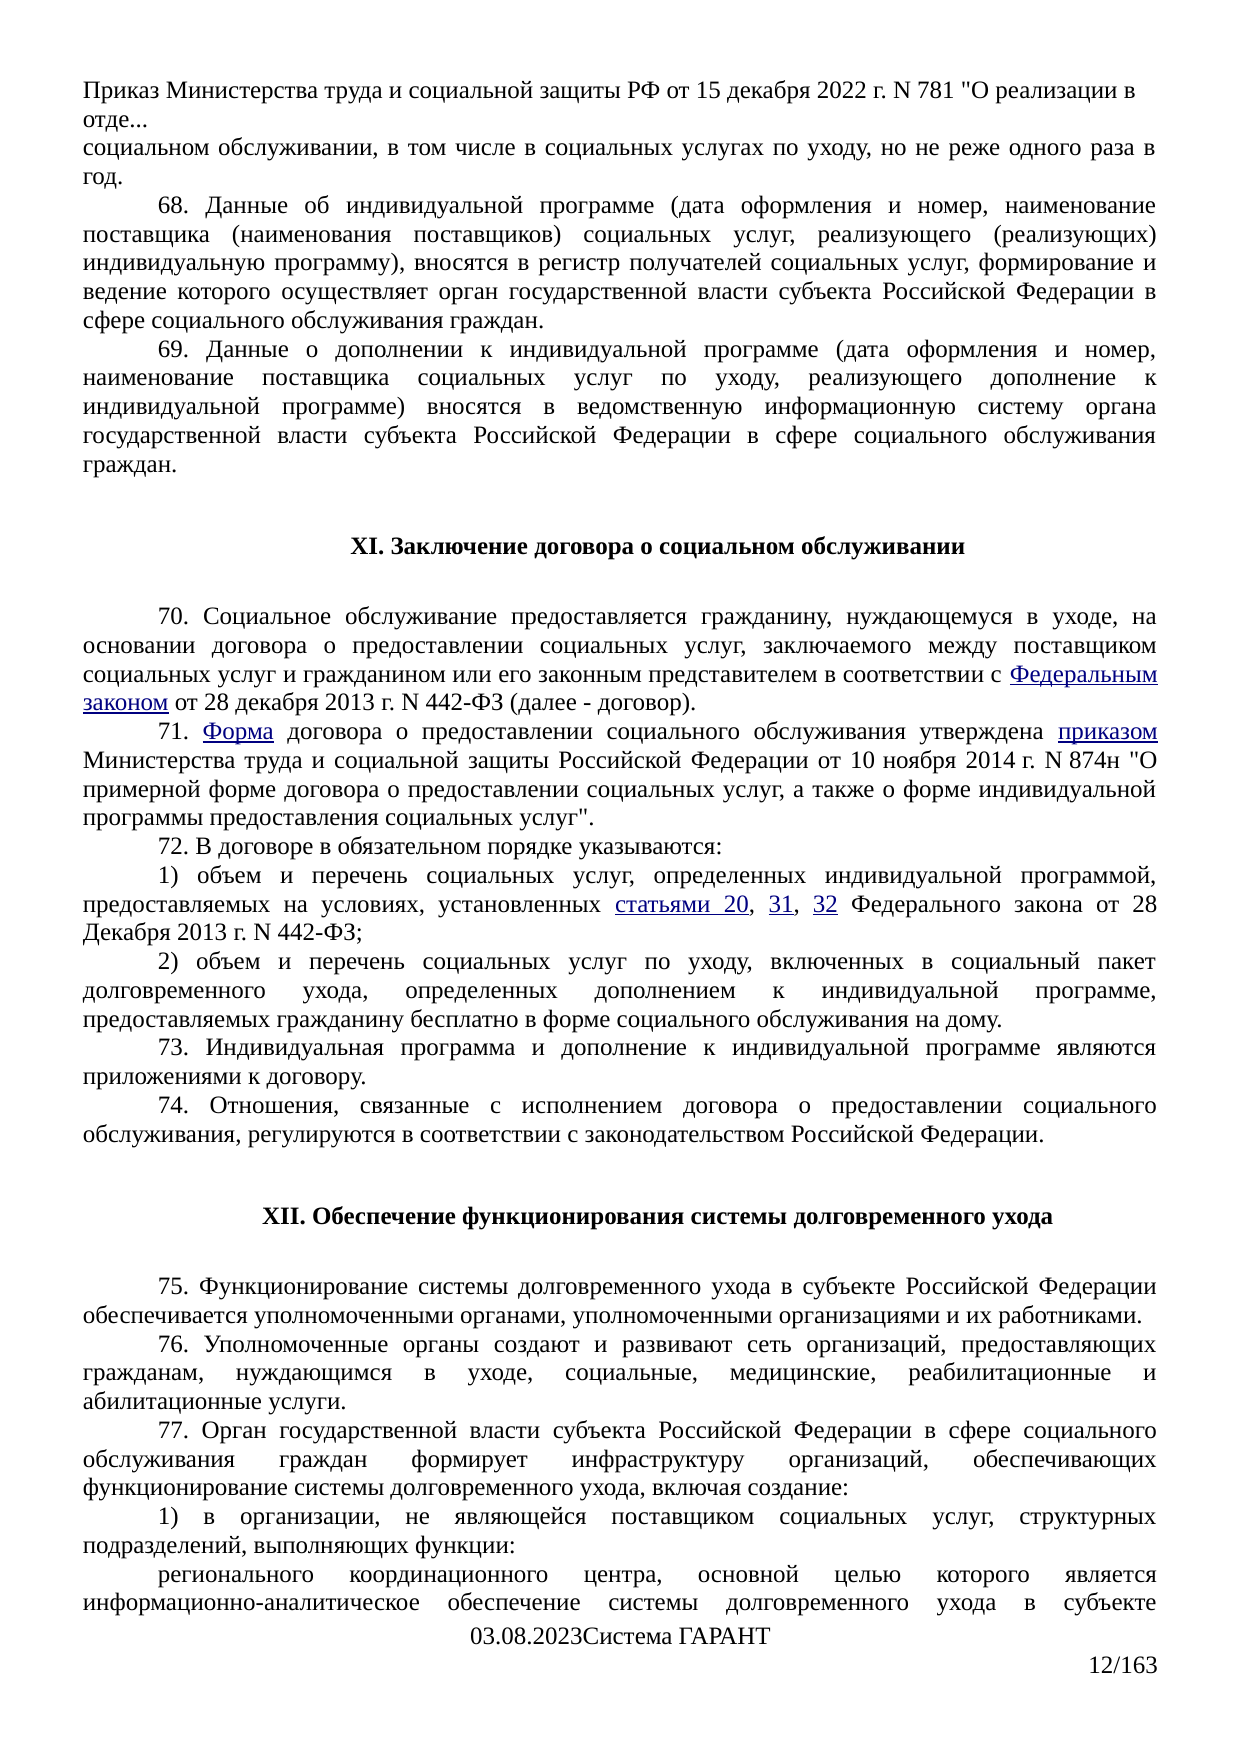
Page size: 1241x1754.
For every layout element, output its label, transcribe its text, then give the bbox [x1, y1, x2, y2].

text регионального координационного центра, основной целью которого является информационно-аналитическое обеспечение системы долговременного ухода в субъекте [83, 1559, 1157, 1616]
text 68. Данные об индивидуальной программе (дата оформления и номер, наименование поставщика (наименования поставщиков) социальных услуг, реализующего (реализующих) индивидуальную программу), вносятся в регистр получателей социальных услуг, формирование и ведение которого осуществляет орган государственной власти субъекта Российской Федерации в сфере социального обслуживания граждан. [83, 190, 1157, 334]
text 74. Отношения, связанные с исполнением договора о предоставлении социального обслуживания, регулируются в соответствии с законодательством Российской Федерации. [83, 1090, 1157, 1147]
text 1) объем и перечень социальных услуг, определенных индивидуальной программой, предоставляемых на условиях, установленных статьями 20, 31, 32 Федерального закона от 28 Декабря 2013 г. N 442-ФЗ; [83, 860, 1157, 946]
text 1) в организации, не являющейся поставщиком социальных услуг, структурных подразделений, выполняющих функции: [83, 1501, 1157, 1559]
text социальном обслуживании, в том числе в социальных услугах по уходу, но не реже одного раза в год. [83, 132, 1157, 190]
text 70. Социальное обслуживание предоставляется гражданину, нуждающемуся в уходе, на основании договора о предоставлении социальных услуг, заключаемого между поставщиком социальных услуг и гражданином или его законным представителем в соответствии с Федеральным законом от 28 декабря 2013 г. N 442-ФЗ (далее - договор). [83, 601, 1157, 716]
subtitle XII. Обеспечение функционирования системы долговременного ухода [83, 1201, 1157, 1230]
text 72. В договоре в обязательном порядке указываются: [83, 831, 1157, 860]
text 69. Данные о дополнении к индивидуальной программе (дата оформления и номер, наименование поставщика социальных услуг по уходу, реализующего дополнение к индивидуальной программе) вносятся в ведомственную информационную систему органа государственной власти субъекта Российской Федерации в сфере социального обслуживания граждан. [83, 334, 1157, 477]
text 71. Форма договора о предоставлении социального обслуживания утверждена приказом Министерства труда и социальной защиты Российской Федерации от 10 ноября 2014 г. N 874н "О примерной форме договора о предоставлении социальных услуг, а также о форме индивидуальной программы предоставления социальных услуг". [83, 716, 1157, 831]
subtitle XI. Заключение договора о социальном обслуживании [83, 531, 1157, 560]
text 75. Функционирование системы долговременного ухода в субъекте Российской Федерации обеспечивается уполномоченными органами, уполномоченными организациями и их работниками. [83, 1271, 1157, 1329]
text 76. Уполномоченные органы создают и развивают сеть организаций, предоставляющих гражданам, нуждающимся в уходе, социальные, медицинские, реабилитационные и абилитационные услуги. [83, 1329, 1157, 1415]
text 77. Орган государственной власти субъекта Российской Федерации в сфере социального обслуживания граждан формирует инфраструктуру организаций, обеспечивающих функционирование системы долговременного ухода, включая создание: [83, 1415, 1157, 1501]
text 2) объем и перечень социальных услуг по уходу, включенных в социальный пакет долговременного ухода, определенных дополнением к индивидуальной программе, предоставляемых гражданину бесплатно в форме социального обслуживания на дому. [83, 946, 1157, 1032]
text 73. Индивидуальная программа и дополнение к индивидуальной программе являются приложениями к договору. [83, 1032, 1157, 1090]
